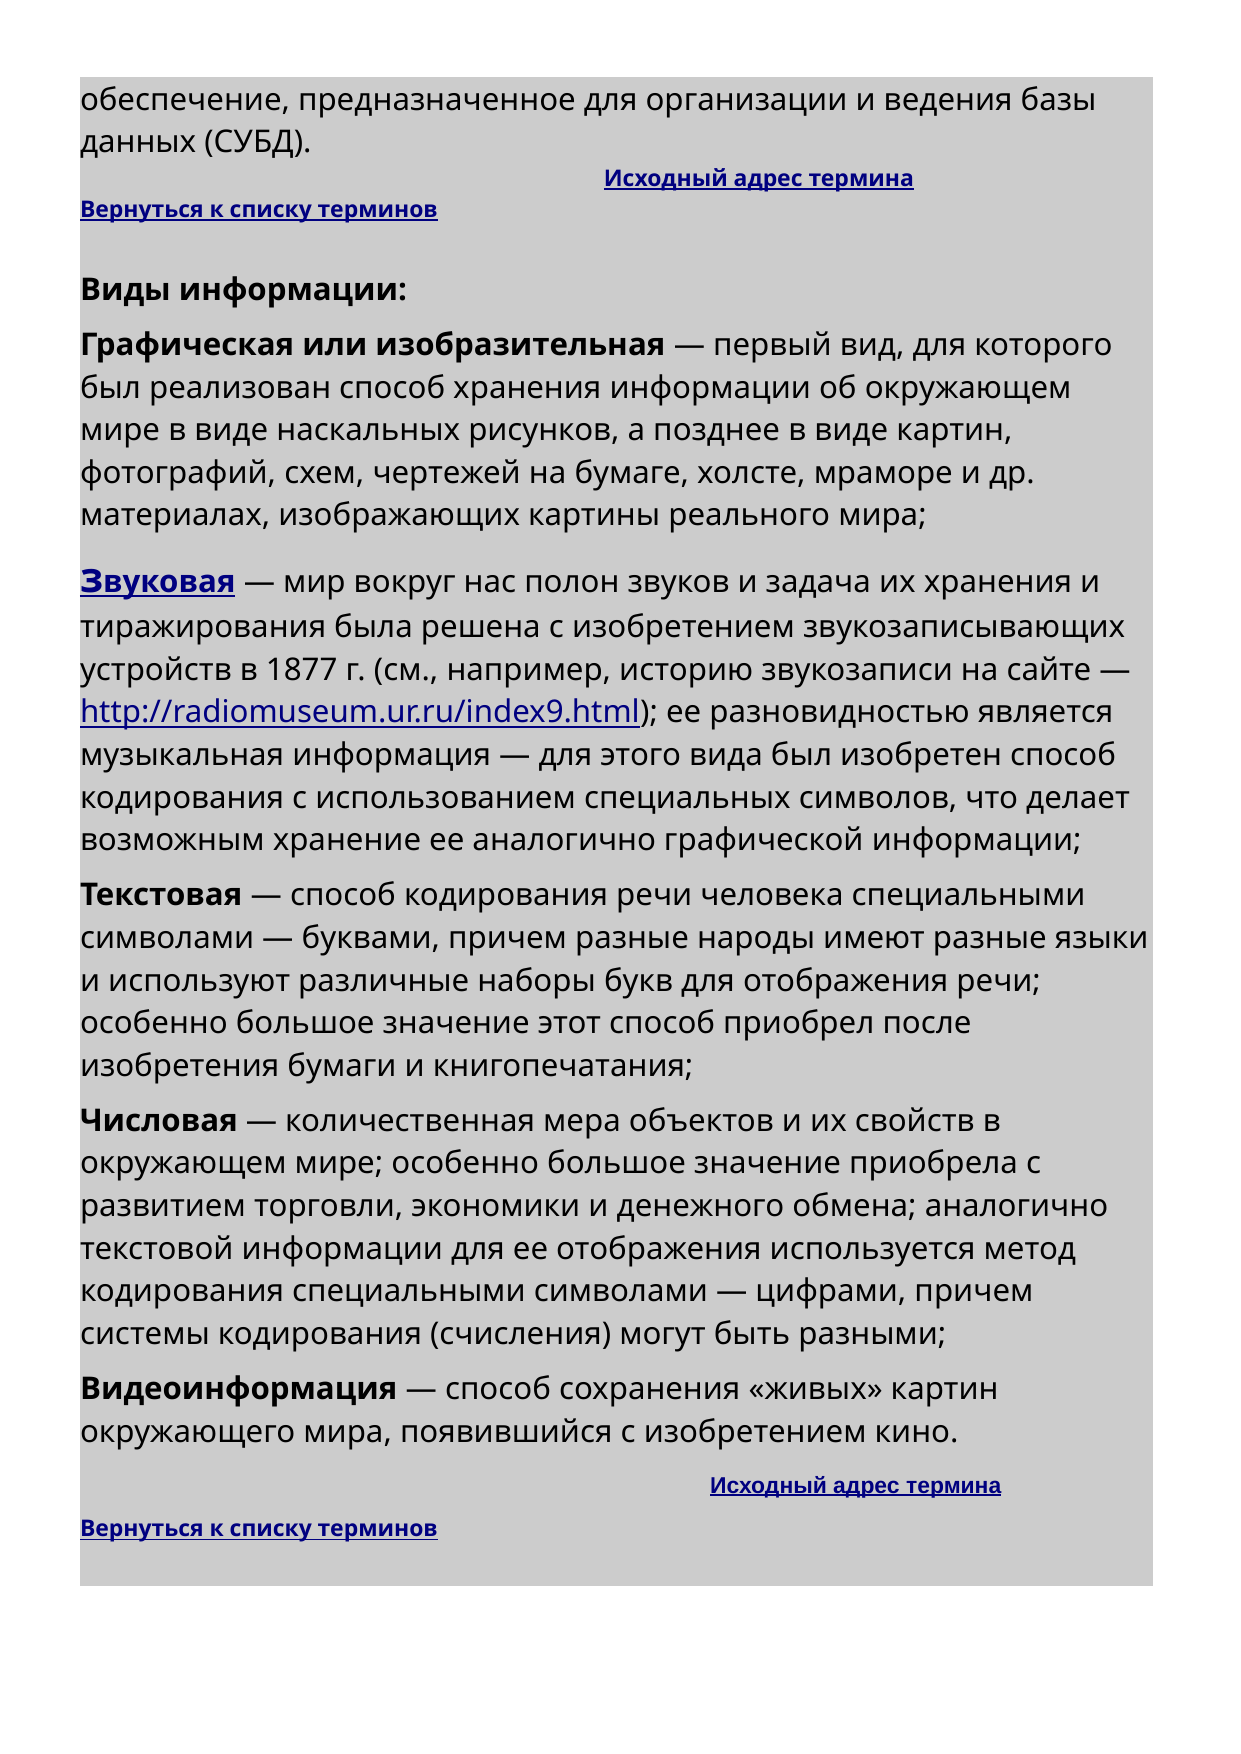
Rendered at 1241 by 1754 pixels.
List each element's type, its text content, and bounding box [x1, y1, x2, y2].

text Графическая или изобразительная — первый вид, для которого был реализован способ хранения информации об окружающем мире в виде наскальных рисунков, а позднее в виде картин, фотографий, схем, чертежей на бумаге, холсте, мраморе и др. материалах, изображающих картины реального мира; [80, 322, 1153, 535]
text Виды информации: [80, 267, 1153, 309]
text Вернуться к списку терминов [80, 193, 1153, 224]
text обеспечение, предназначенное для организации и ведения базы данных (СУБД). [80, 77, 1153, 162]
text Исходный адрес термина [80, 162, 1153, 193]
text Числовая — количественная мера объектов и их свойств в окружающем мире; особенно большое значение приобрела с развитием торговли, экономики и денежного обмена; аналогично текстовой информации для ее отображения используется метод кодирования специальными символами — цифрами, причем системы кодирования (счисления) могут быть разными; [80, 1098, 1153, 1353]
text Вернуться к списку терминов [80, 1512, 1153, 1543]
text Видеоинформация — способ сохранения «живых» картин окружающего мира, появившийся с изобретением кино. [80, 1366, 1153, 1451]
text Текстовая — способ кодирования речи человека специальными символами — буквами, причем разные народы имеют разные языки и используют различные наборы букв для отображения речи; особенно большое значение этот способ приобрел после изобретения бумаги и книгопечатания; [80, 872, 1153, 1085]
text звуковая — мир вокруг нас полон звуков и задача их хранения и тиражирования была решена с изобретением звукозаписывающих устройств в 1877 г. (см., например, историю звукозаписи на сайте — http://radiomuseum.ur.ru/index9.html); ее разновидностью является музыкальная информация — для этого вида был изобретен способ кодирования с использованием специальных символов, что делает возможным хранение ее аналогично графической информации; [80, 547, 1153, 860]
text Исходный адрес термина [80, 1464, 1153, 1500]
